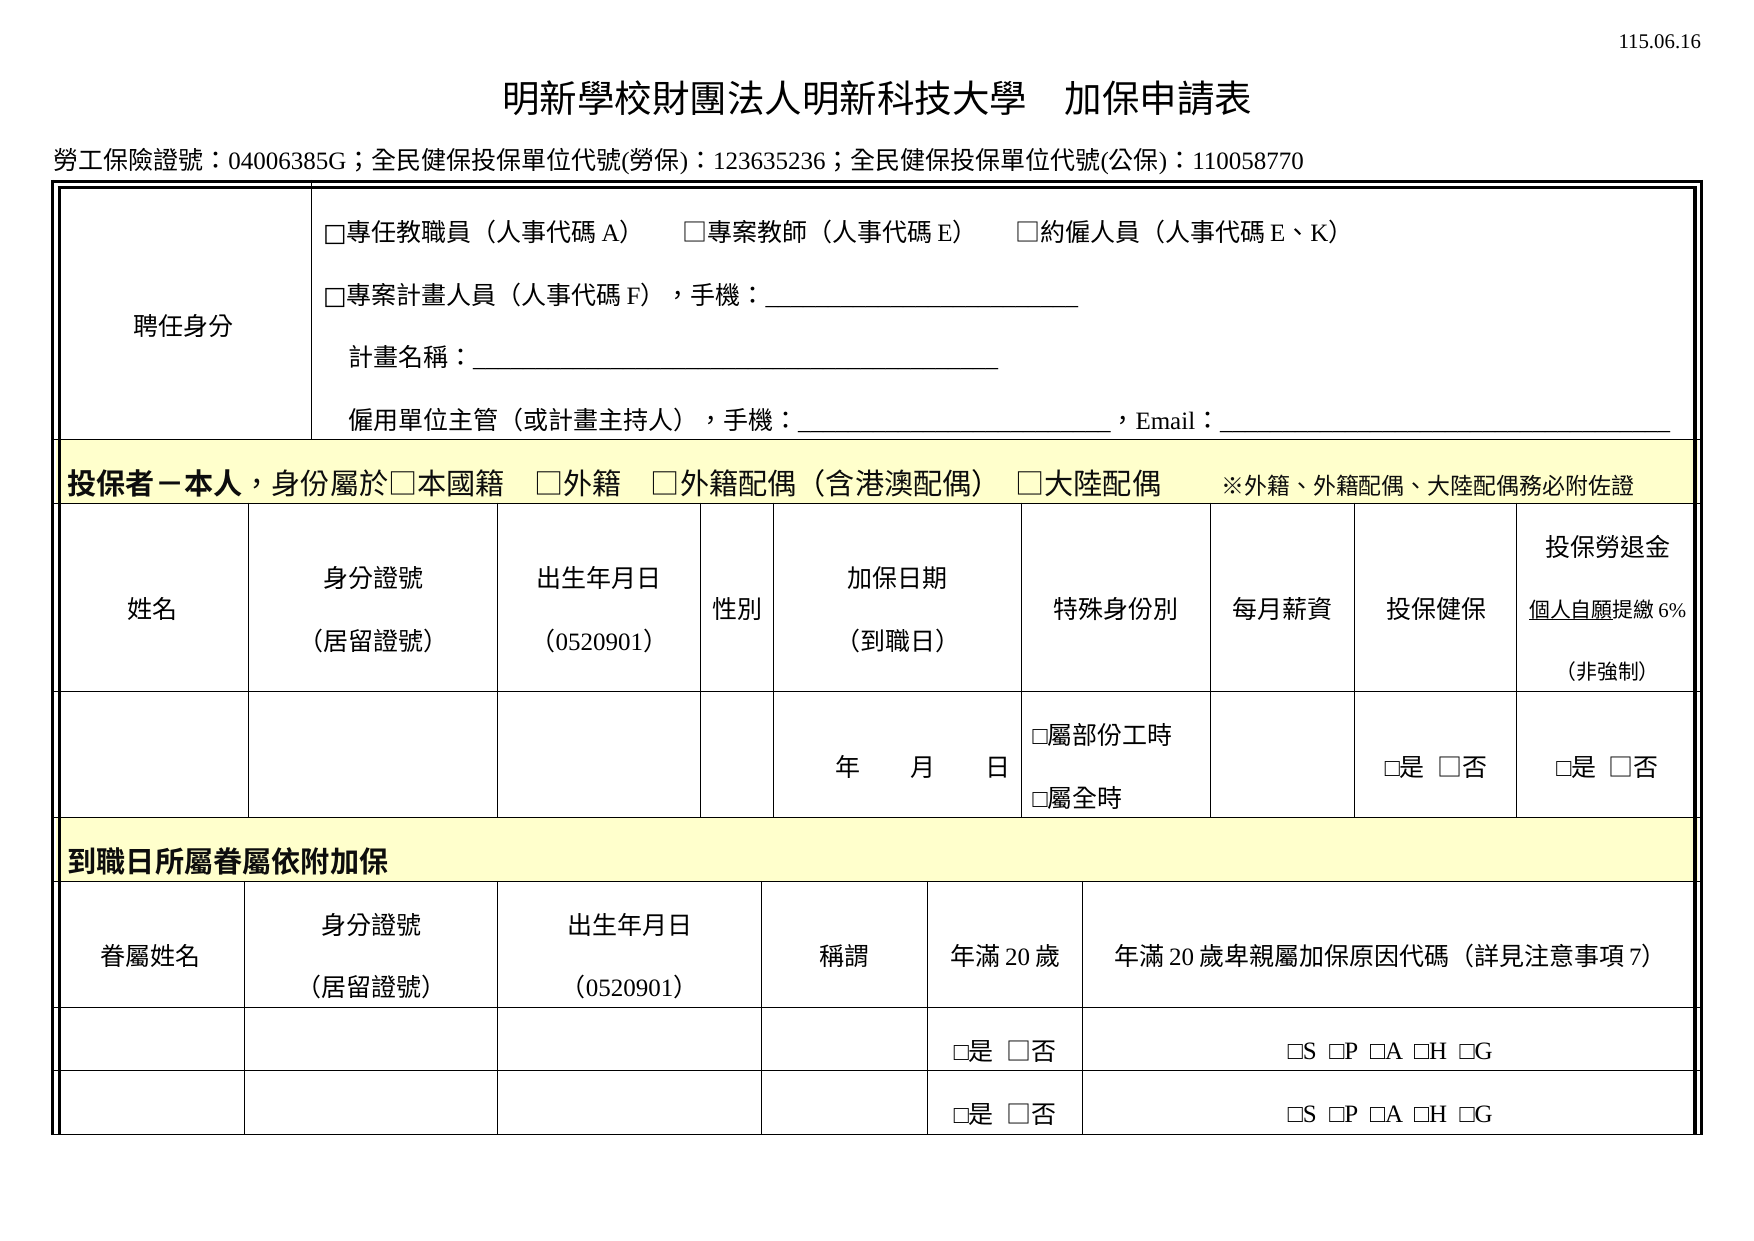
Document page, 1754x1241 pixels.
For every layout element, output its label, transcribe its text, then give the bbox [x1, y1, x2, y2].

table_cell [498, 692, 700, 817]
table_cell □S □P □A □H □G [1083, 1008, 1693, 1070]
table_cell 每月薪資 [1211, 504, 1354, 691]
table_cell 年滿20歲 [928, 882, 1082, 1007]
table_cell 出生年月日 （0520901） [498, 504, 700, 691]
table_cell 年滿20歲卑親屬加保原因代碼（詳見注意事項7） [1083, 882, 1693, 1007]
table_cell 稱謂 [762, 882, 927, 1007]
table_cell [61, 692, 248, 817]
table_cell □是 □否 [1517, 692, 1693, 817]
table_cell □屬部份工時 □屬全時 [1022, 692, 1210, 817]
table_cell 性別 [701, 504, 773, 691]
table_cell [1211, 692, 1354, 817]
table_cell [701, 692, 773, 817]
table_header □專任教職員（人事代碼A） □專案教師（人事代碼E） □約僱人員（人事代碼E、K） □專案計畫人員（人事代碼F），手機：_________________________ 計畫名稱：__________________________________________ 僱用單位主管（或計畫主持人），手機：_________________________，Email：____________________________________ [312, 183, 1698, 439]
table_cell □是 □否 [928, 1071, 1082, 1134]
table_cell 加保日期 （到職日） [774, 504, 1021, 691]
table_cell 投保健保 [1355, 504, 1516, 691]
table_cell □是 □否 [928, 1008, 1082, 1070]
table_cell 姓名 [61, 504, 248, 691]
table_cell [249, 692, 497, 817]
table_cell 身分證號 （居留證號） [249, 504, 497, 691]
table_cell 投保者－本人，身份屬於□本國籍 □外籍 □外籍配偶（含港澳配偶） □大陸配偶 ※外籍、外籍配偶、大陸配偶務必附佐證 [61, 440, 1693, 503]
table_cell [498, 1071, 761, 1134]
table_cell [762, 1071, 927, 1134]
table_cell 眷屬姓名 [61, 882, 244, 1007]
table_header 聘任身分 [56, 183, 311, 439]
table_cell [61, 1071, 244, 1134]
table_cell 到職日所屬眷屬依附加保 [61, 818, 1693, 881]
table_cell [245, 1008, 497, 1070]
table_cell 出生年月日 （0520901） [498, 882, 761, 1007]
table_cell □是 □否 [1355, 692, 1516, 817]
table_cell □S □P □A □H □G [1083, 1071, 1693, 1134]
table_cell 投保勞退金 個人自願提繳6% （非強制） [1517, 504, 1693, 691]
table_cell 特殊身份別 [1022, 504, 1210, 691]
table_cell 年 月 日 [774, 692, 1021, 817]
table_cell [245, 1071, 497, 1134]
table_cell [61, 1008, 244, 1070]
table_cell [762, 1008, 927, 1070]
text 勞工保險證號：04006385G；全民健保投保單位代號(勞保)：123635236；全民健保投保單位代號(公保)：110058770 [53, 117, 1701, 180]
table_cell [498, 1008, 761, 1070]
table_cell 身分證號 （居留證號） [245, 882, 497, 1007]
text 明新學校財團法人明新科技大學 加保申請表 [53, 55, 1701, 117]
